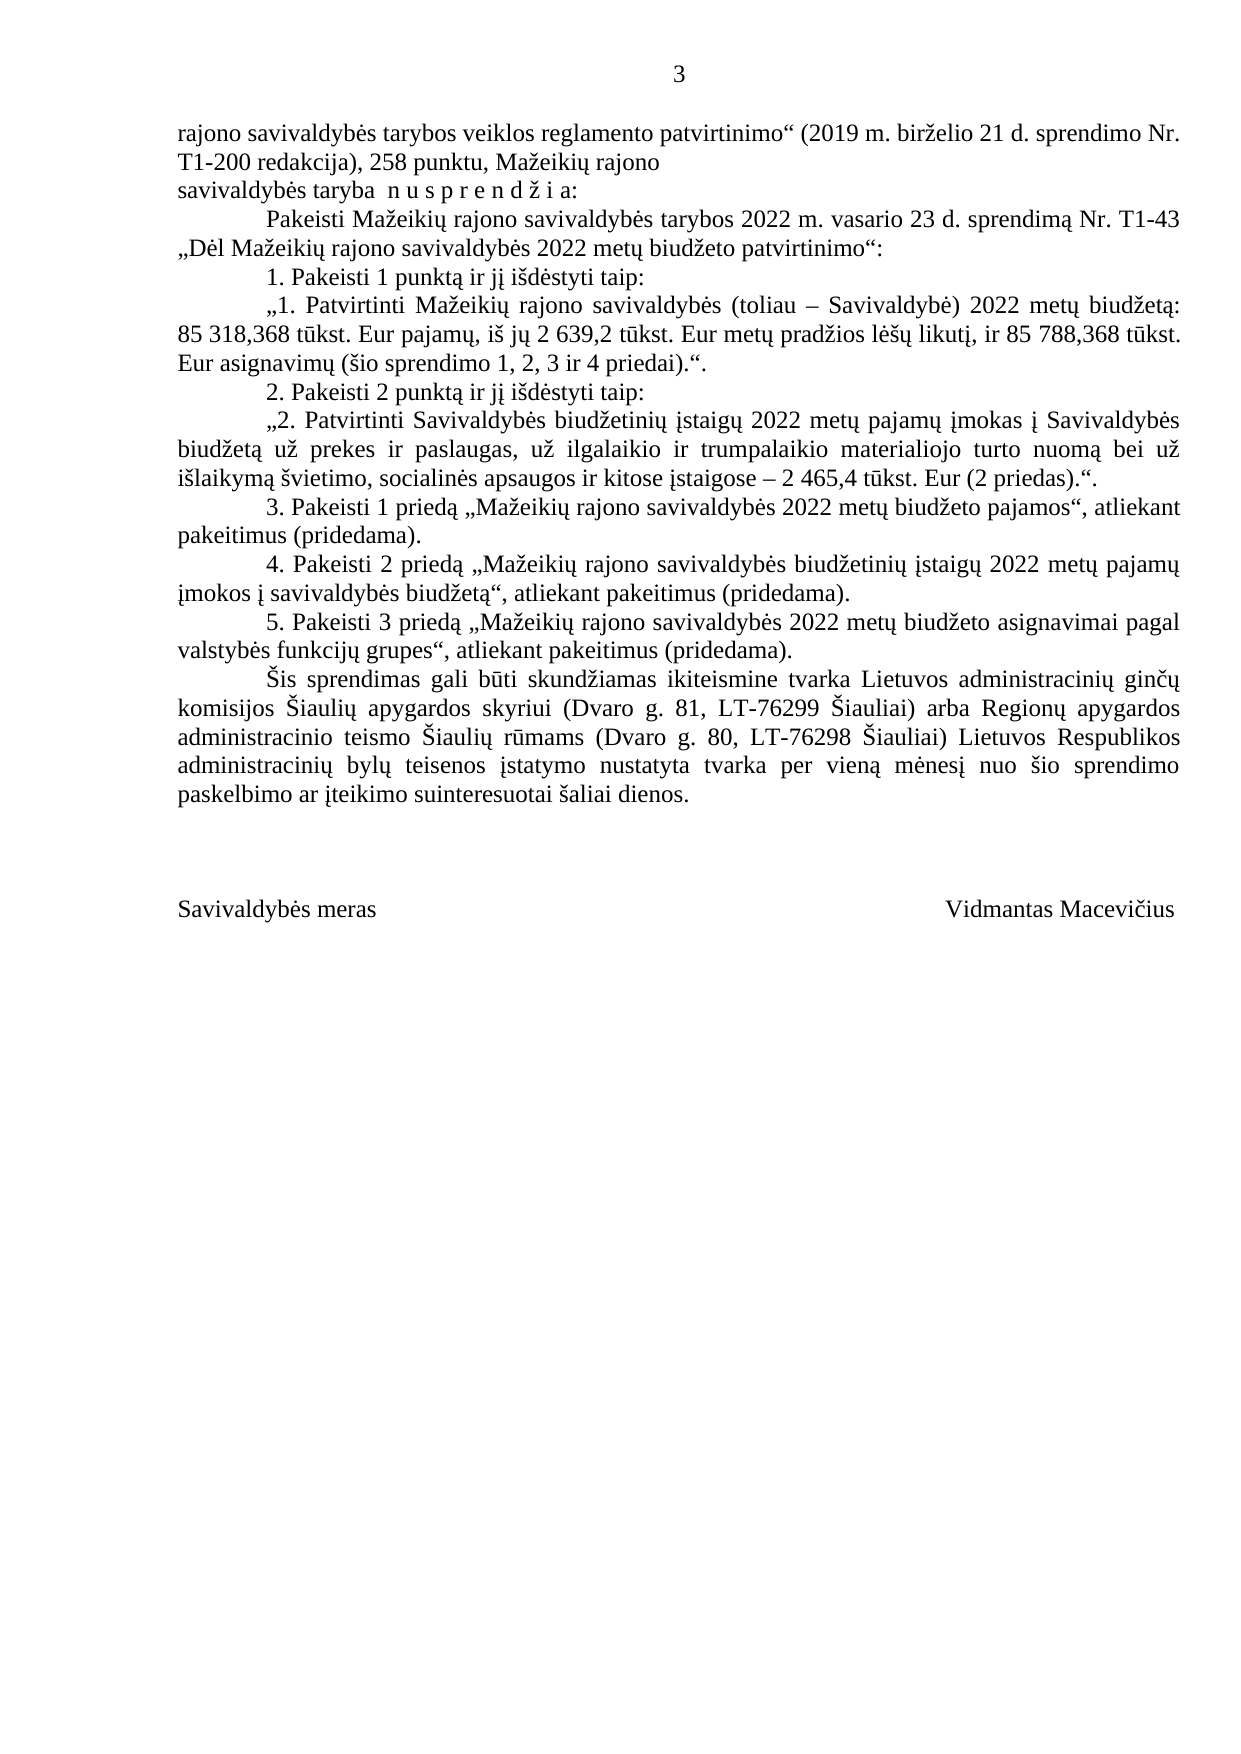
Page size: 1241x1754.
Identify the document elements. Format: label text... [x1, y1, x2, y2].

text Pakeisti Mažeikių rajono savivaldybės tarybos 2022 m. vasario 23 d. sprendimą Nr. T1-43 „Dėl Mažeikių rajono savivaldybės 2022 metų biudžeto patvirtinimo“: [177, 204, 1181, 262]
text Savivaldybės meras Vidmantas Macevičius [177, 894, 1181, 923]
text „1. Patvirtinti Mažeikių rajono savivaldybės (toliau – Savivaldybė) 2022 metų biudžetą: 85 318,368 tūkst. Eur pajamų, iš jų 2 639,2 tūkst. Eur metų pradžios lėšų likutį, ir 85 788,368 tūkst. Eur asignavimų (šio sprendimo 1, 2, 3 ir 4 priedai).“. [177, 291, 1181, 377]
text savivaldybės taryba nusprendžia: [177, 176, 1181, 204]
text 4. Pakeisti 2 priedą „Mažeikių rajono savivaldybės biudžetinių įstaigų 2022 metų pajamų įmokos į savivaldybės biudžetą“, atliekant pakeitimus (pridedama). [177, 549, 1181, 607]
text 1. Pakeisti 1 punktą ir jį išdėstyti taip: [177, 262, 1181, 291]
text 5. Pakeisti 3 priedą „Mažeikių rajono savivaldybės 2022 metų biudžeto asignavimai pagal valstybės funkcijų grupes“, atliekant pakeitimus (pridedama). [177, 607, 1181, 664]
text 2. Pakeisti 2 punktą ir jį išdėstyti taip: [177, 377, 1181, 406]
text rajono savivaldybės tarybos veiklos reglamento patvirtinimo“ (2019 m. birželio 21 d. sprendimo Nr. T1-200 redakcija), 258 punktu, Mažeikių rajono [177, 118, 1181, 176]
text 3. Pakeisti 1 priedą „Mažeikių rajono savivaldybės 2022 metų biudžeto pajamos“, atliekant pakeitimus (pridedama). [177, 492, 1181, 549]
text „2. Patvirtinti Savivaldybės biudžetinių įstaigų 2022 metų pajamų įmokas į Savivaldybės biudžetą už prekes ir paslaugas, už ilgalaikio ir trumpalaikio materialiojo turto nuomą bei už išlaikymą švietimo, socialinės apsaugos ir kitose įstaigose – 2 465,4 tūkst. Eur (2 priedas).“. [177, 406, 1181, 492]
text Šis sprendimas gali būti skundžiamas ikiteismine tvarka Lietuvos administracinių ginčų komisijos Šiaulių apygardos skyriui (Dvaro g. 81, LT-76299 Šiauliai) arba Regionų apygardos administracinio teismo Šiaulių rūmams (Dvaro g. 80, LT-76298 Šiauliai) Lietuvos Respublikos administracinių bylų teisenos įstatymo nustatyta tvarka per vieną mėnesį nuo šio sprendimo paskelbimo ar įteikimo suinteresuotai šaliai dienos. [177, 664, 1181, 808]
